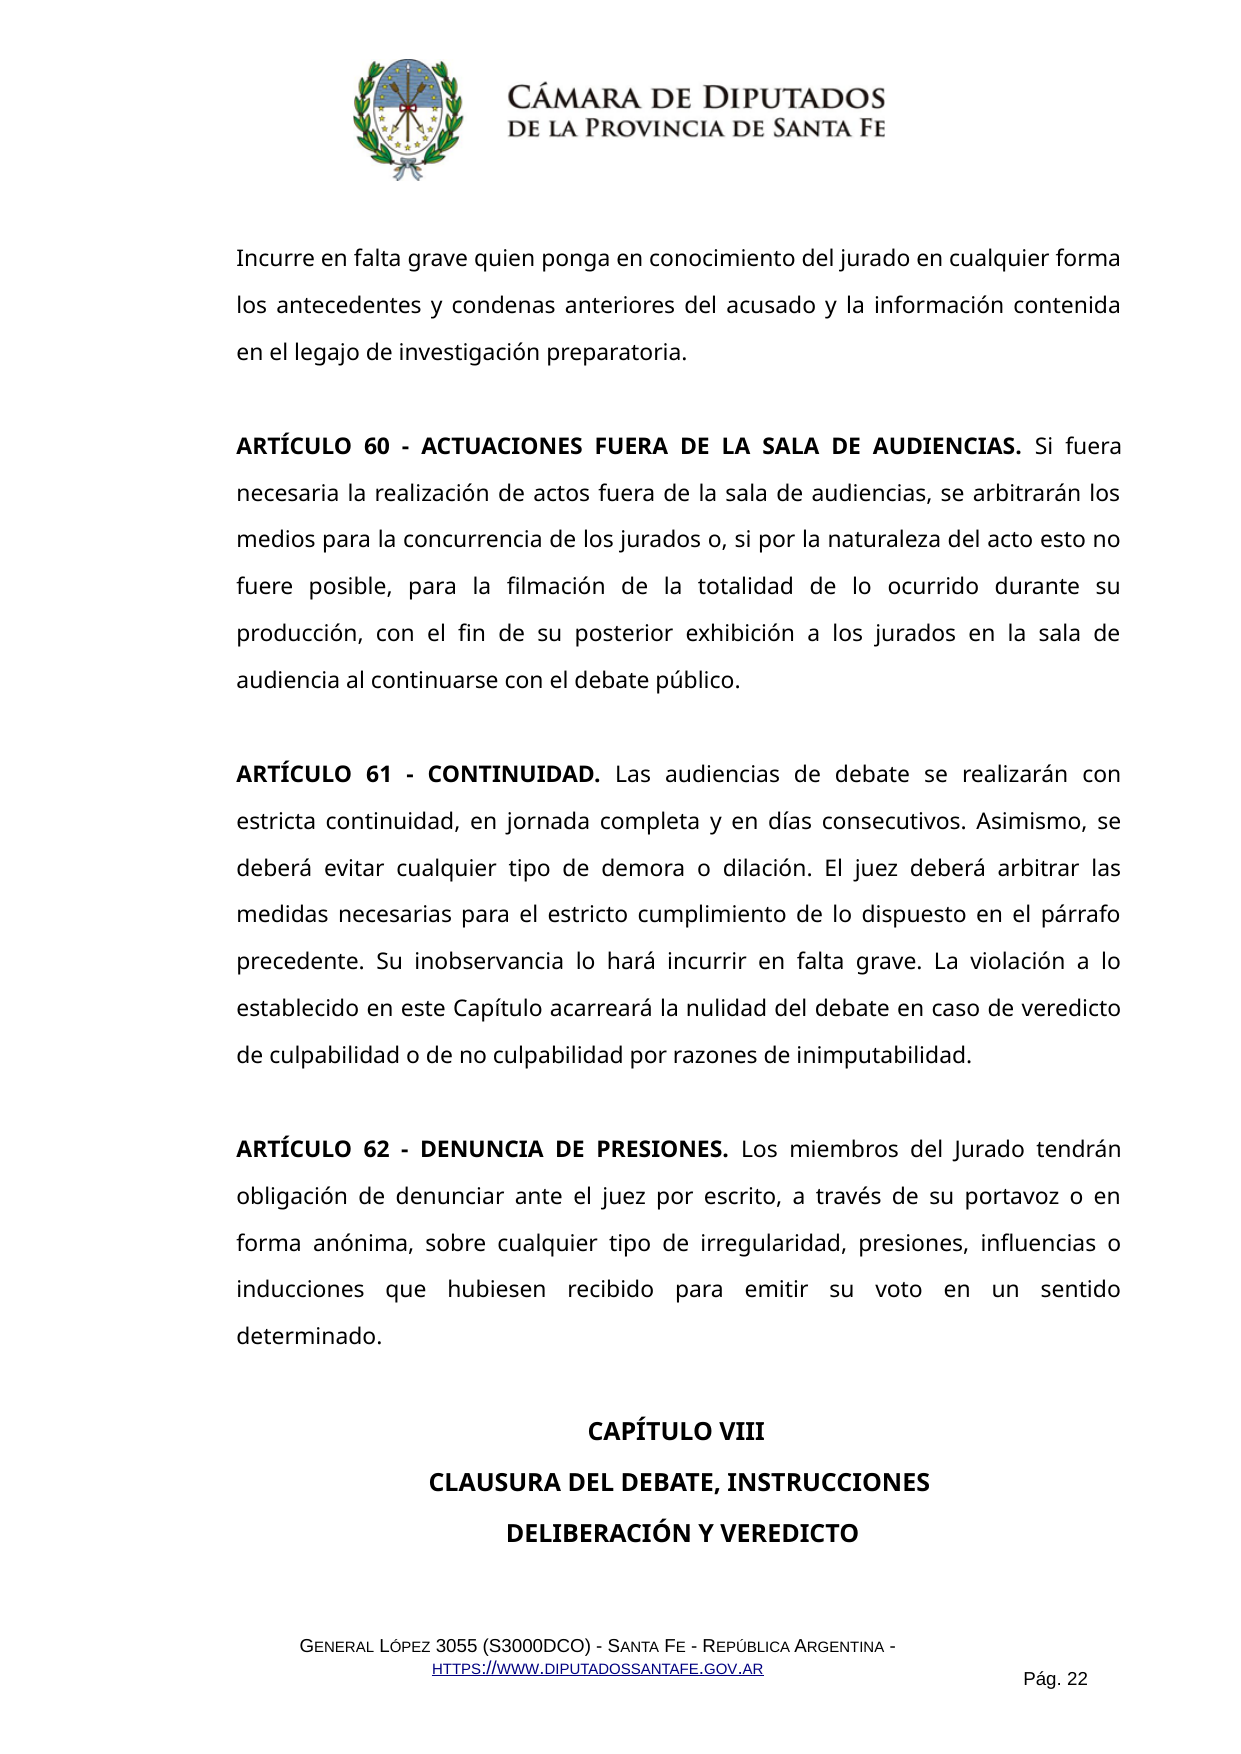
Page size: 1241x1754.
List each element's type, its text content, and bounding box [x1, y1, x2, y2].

text ARTÍCULO 60 - ACTUACIONES FUERA DE LA SALA DE AUDIENCIAS. Si fuera necesaria la realización de actos fuera de la sala de audiencias, se arbitrarán los medios para la concurrencia de los jurados o, si por la naturaleza del acto esto no fuere posible, para la filmación de la totalidad de lo ocurrido durante su producción, con el fin de su posterior exhibición a los jurados en la sala de audiencia al continuarse con el debate público. [236, 430, 1122, 695]
text Incurre en falta grave quien ponga en conocimiento del jurado en cualquier forma los antecedentes y condenas anteriores del acusado y la información contenida en el legajo de investigación preparatoria. [236, 242, 1122, 367]
text DELIBERACIÓN Y VEREDICTO [236, 1516, 1122, 1550]
text ARTÍCULO 62 - DENUNCIA DE PRESIONES. Los miembros del Jurado tendrán obligación de denunciar ante el juez por escrito, a través de su portavoz o en forma anónima, sobre cualquier tipo de irregularidad, presiones, influencias o inducciones que hubiesen recibido para emitir su voto en un sentido determinado. [236, 1133, 1122, 1352]
text ARTÍCULO 61 - CONTINUIDAD. Las audiencias de debate se realizarán con estricta continuidad, en jornada completa y en días consecutivos. Asimismo, se deberá evitar cualquier tipo de demora o dilación. El juez deberá arbitrar las medidas necesarias para el estricto cumplimiento de lo dispuesto en el párrafo precedente. Su inobservancia lo hará incurrir en falta grave. La violación a lo establecido en este Capítulo acarreará la nulidad del debate en caso de veredicto de culpabilidad o de no culpabilidad por razones de inimputabilidad. [236, 758, 1122, 1070]
text CLAUSURA DEL DEBATE, INSTRUCCIONES [236, 1465, 1122, 1499]
text CAPÍTULO VIII [236, 1414, 1122, 1448]
